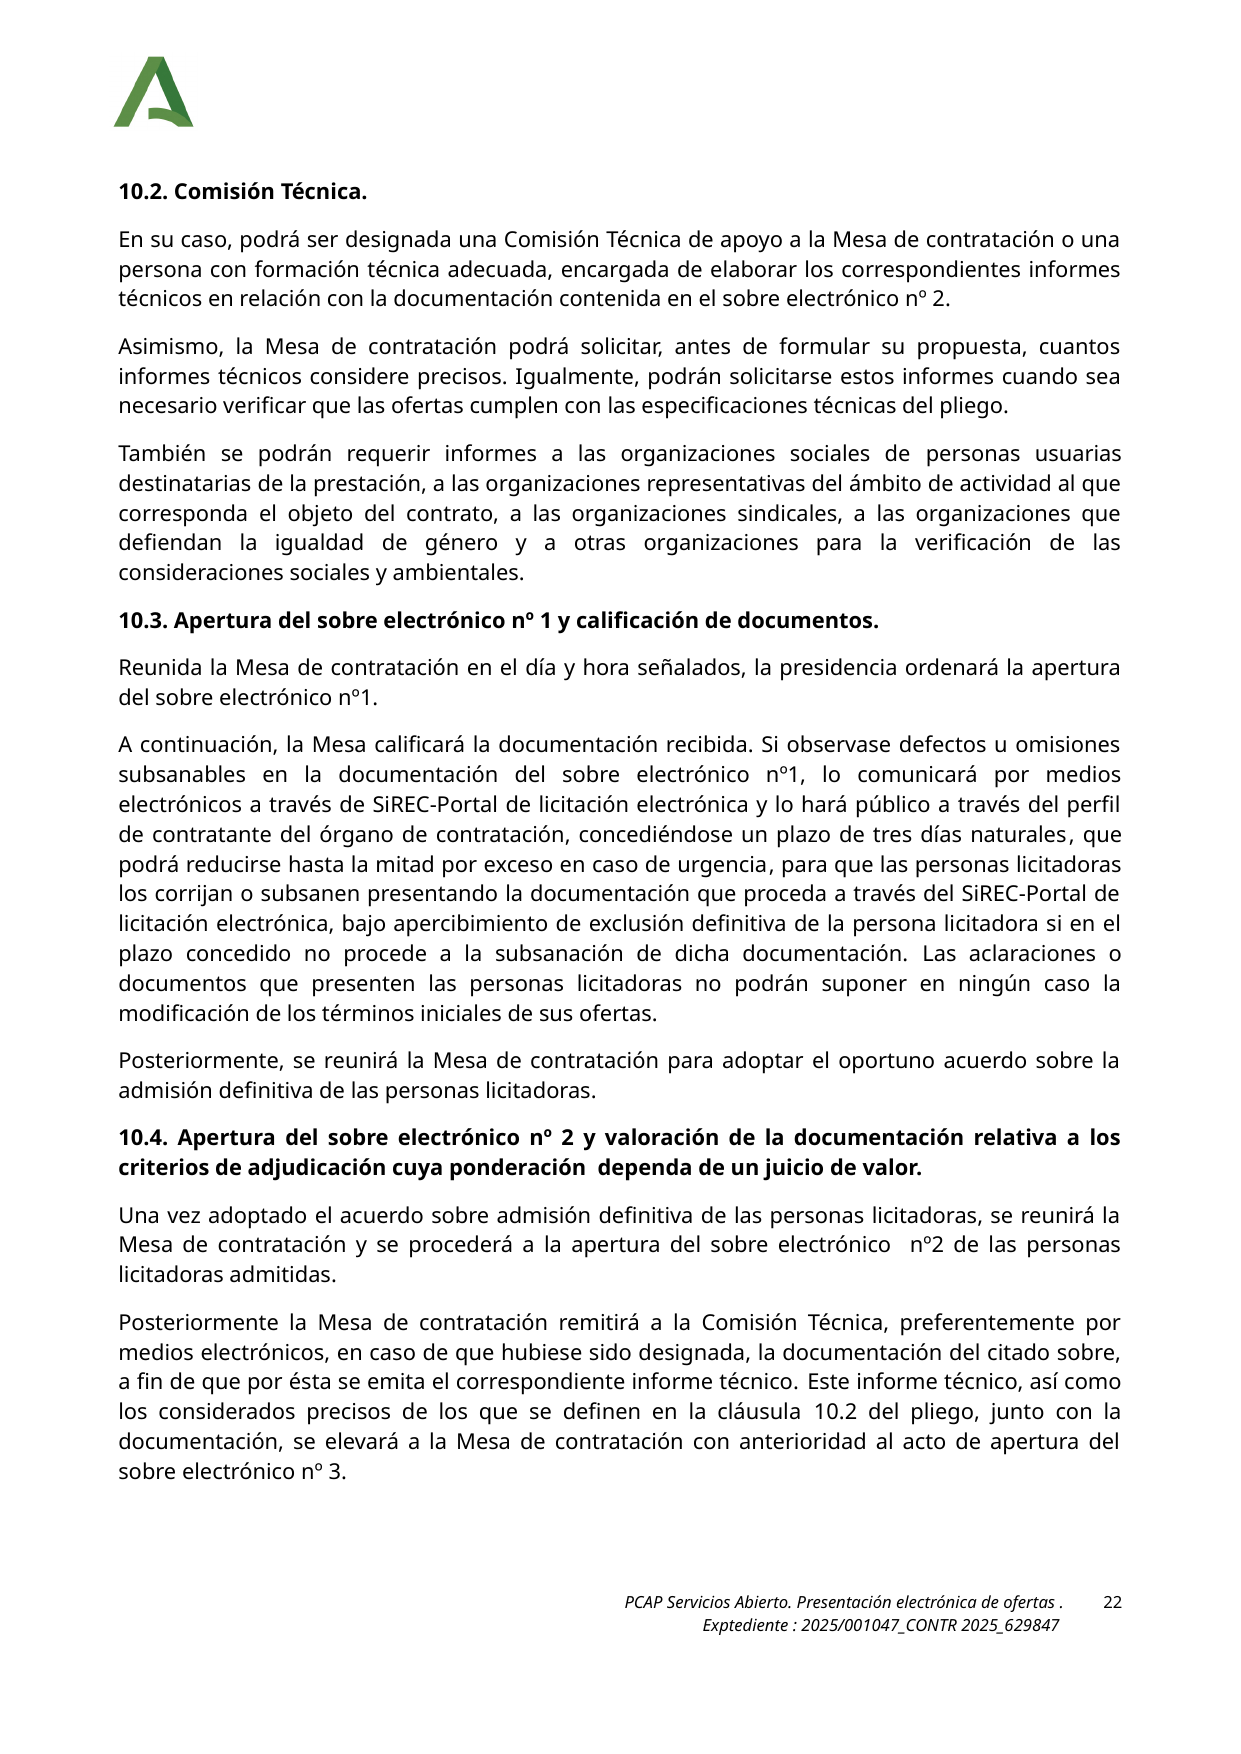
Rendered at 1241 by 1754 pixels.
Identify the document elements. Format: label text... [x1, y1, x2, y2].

text Posteriormente, se reunirá la Mesa de contratación para adoptar el oportuno acuerdo sobre la admisión definitiva de las personas licitadoras. [118, 1045, 1122, 1105]
text A continuación, la Mesa calificará la documentación recibida. Si observase defectos u omisiones subsanables en la documentación del sobre electrónico nº1, lo comunicará por medios electrónicos a través de SiREC-Portal de licitación electrónica y lo hará público a través del perfil de contratante del órgano de contratación, concediéndose un plazo de tres días naturales, que podrá reducirse hasta la mitad por exceso en caso de urgencia, para que las personas licitadoras los corrijan o subsanen presentando la documentación que proceda a través del SiREC-Portal de licitación electrónica, bajo apercibimiento de exclusión definitiva de la persona licitadora si en el plazo concedido no procede a la subsanación de dicha documentación. Las aclaraciones o documentos que presenten las personas licitadoras no podrán suponer en ningún caso la modificación de los términos iniciales de sus ofertas. [118, 729, 1122, 1027]
subtitle 10.4. Apertura del sobre electrónico nº 2 y valoración de la documentación relativa a los criterios de adjudicación cuya ponderación dependa de un juicio de valor. [118, 1122, 1122, 1182]
text También se podrán requerir informes a las organizaciones sociales de personas usuarias destinatarias de la prestación, a las organizaciones representativas del ámbito de actividad al que corresponda el objeto del contrato, a las organizaciones sindicales, a las organizaciones que defiendan la igualdad de género y a otras organizaciones para la verificación de las consideraciones sociales y ambientales. [118, 438, 1122, 587]
text Una vez adoptado el acuerdo sobre admisión definitiva de las personas licitadoras, se reunirá la Mesa de contratación y se procederá a la apertura del sobre electrónico nº2 de las personas licitadoras admitidas. [118, 1200, 1122, 1289]
subtitle 10.3. Apertura del sobre electrónico nº 1 y calificación de documentos. [118, 605, 1122, 634]
text Posteriormente la Mesa de contratación remitirá a la Comisión Técnica, preferentemente por medios electrónicos, en caso de que hubiese sido designada, la documentación del citado sobre, a fin de que por ésta se emita el correspondiente informe técnico. Este informe técnico, así como los considerados precisos de los que se definen en la cláusula 10.2 del pliego, junto con la documentación, se elevará a la Mesa de contratación con anterioridad al acto de apertura del sobre electrónico nº 3. [118, 1307, 1122, 1486]
text En su caso, podrá ser designada una Comisión Técnica de apoyo a la Mesa de contratación o una persona con formación técnica adecuada, encargada de elaborar los correspondientes informes técnicos en relación con la documentación contenida en el sobre electrónico nº 2. [118, 224, 1122, 313]
text Asimismo, la Mesa de contratación podrá solicitar, antes de formular su propuesta, cuantos informes técnicos considere precisos. Igualmente, podrán solicitarse estos informes cuando sea necesario verificar que las ofertas cumplen con las especificaciones técnicas del pliego. [118, 331, 1122, 420]
picture [109, 52, 198, 131]
text Reunida la Mesa de contratación en el día y hora señalados, la presidencia ordenará la apertura del sobre electrónico nº1. [118, 652, 1122, 712]
subtitle 10.2. Comisión Técnica. [118, 176, 1122, 206]
